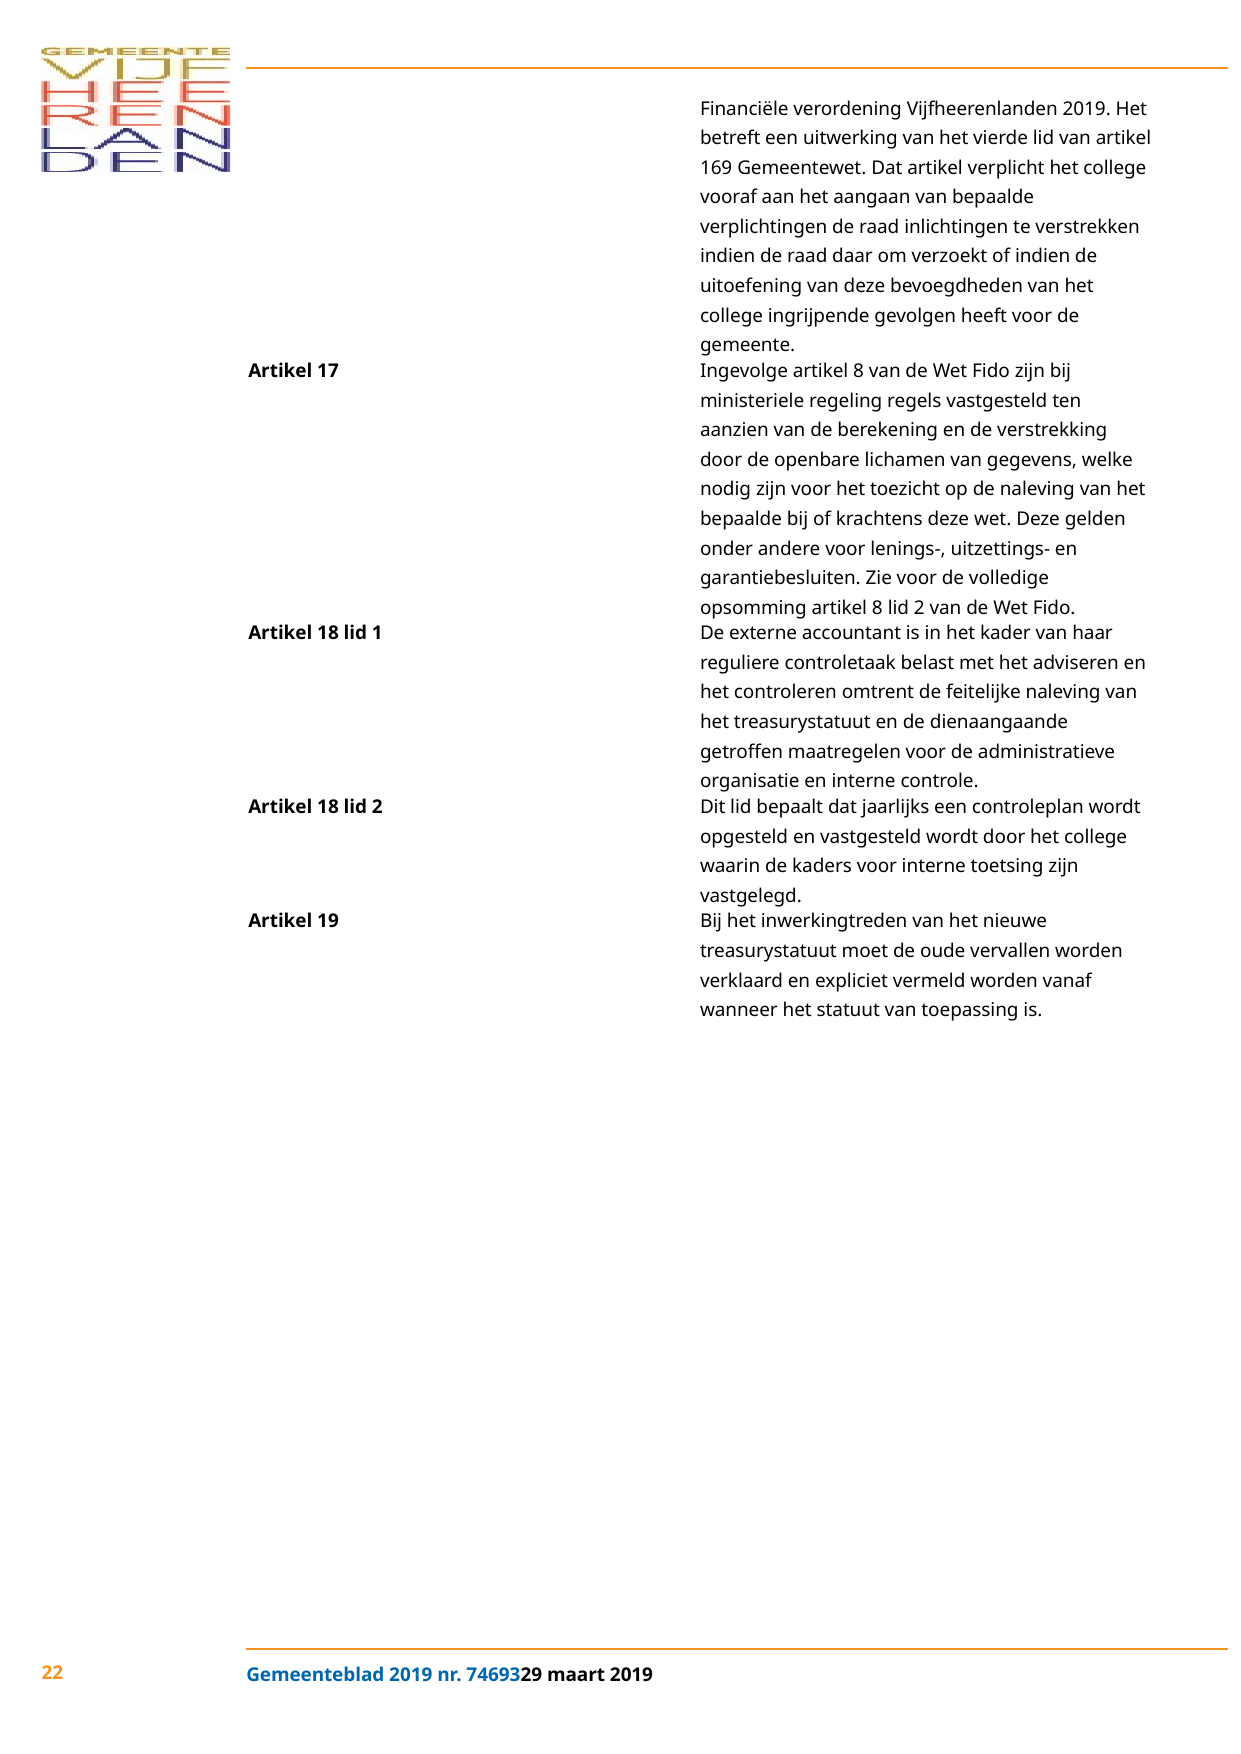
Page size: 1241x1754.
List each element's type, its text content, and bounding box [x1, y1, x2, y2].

table_cell Financiële verordening Vijfheerenlanden 2019. Het betreft een uitwerking van het vierde lid van artikel 169 Gemeentewet. Dat artikel verplicht het college vooraf aan het aangaan van bepaalde verplichtingen de raad inlichtingen te verstrekken indien de raad daar om verzoekt of indien de uitoefening van deze bevoegdheden van het college ingrijpende gevolgen heeft voor de gemeente. [700, 95, 1152, 357]
table_cell Artikel 18 lid 1 [248, 620, 700, 793]
table_cell De externe accountant is in het kader van haar reguliere controletaak belast met het adviseren en het controleren omtrent de feitelijke naleving van het treasurystatuut en de dienaangaande getroffen maatregelen voor de administratieve organisatie en interne controle. [700, 620, 1152, 793]
table_cell Ingevolge artikel 8 van de Wet Fido zijn bij ministeriele regeling regels vastgesteld ten aanzien van de berekening en de verstrekking door de openbare lichamen van gegevens, welke nodig zijn voor het toezicht op de naleving van het bepaalde bij of krachtens deze wet. Deze gelden onder andere voor lenings-, uitzettings- en garantiebesluiten. Zie voor de volledige opsomming artikel 8 lid 2 van de Wet Fido. [700, 357, 1152, 619]
table_cell [248, 95, 700, 357]
table_cell Artikel 19 [248, 908, 700, 1022]
table_cell Artikel 18 lid 2 [248, 793, 700, 908]
table_cell Dit lid bepaalt dat jaarlijks een controleplan wordt opgesteld en vastgesteld wordt door het college waarin de kaders voor interne toetsing zijn vastgelegd. [700, 793, 1152, 908]
table_cell Bij het inwerkingtreden van het nieuwe treasurystatuut moet de oude vervallen worden verklaard en expliciet vermeld worden vanaf wanneer het statuut van toepassing is. [700, 908, 1152, 1022]
picture [41, 47, 231, 172]
table_cell Artikel 17 [248, 357, 700, 619]
